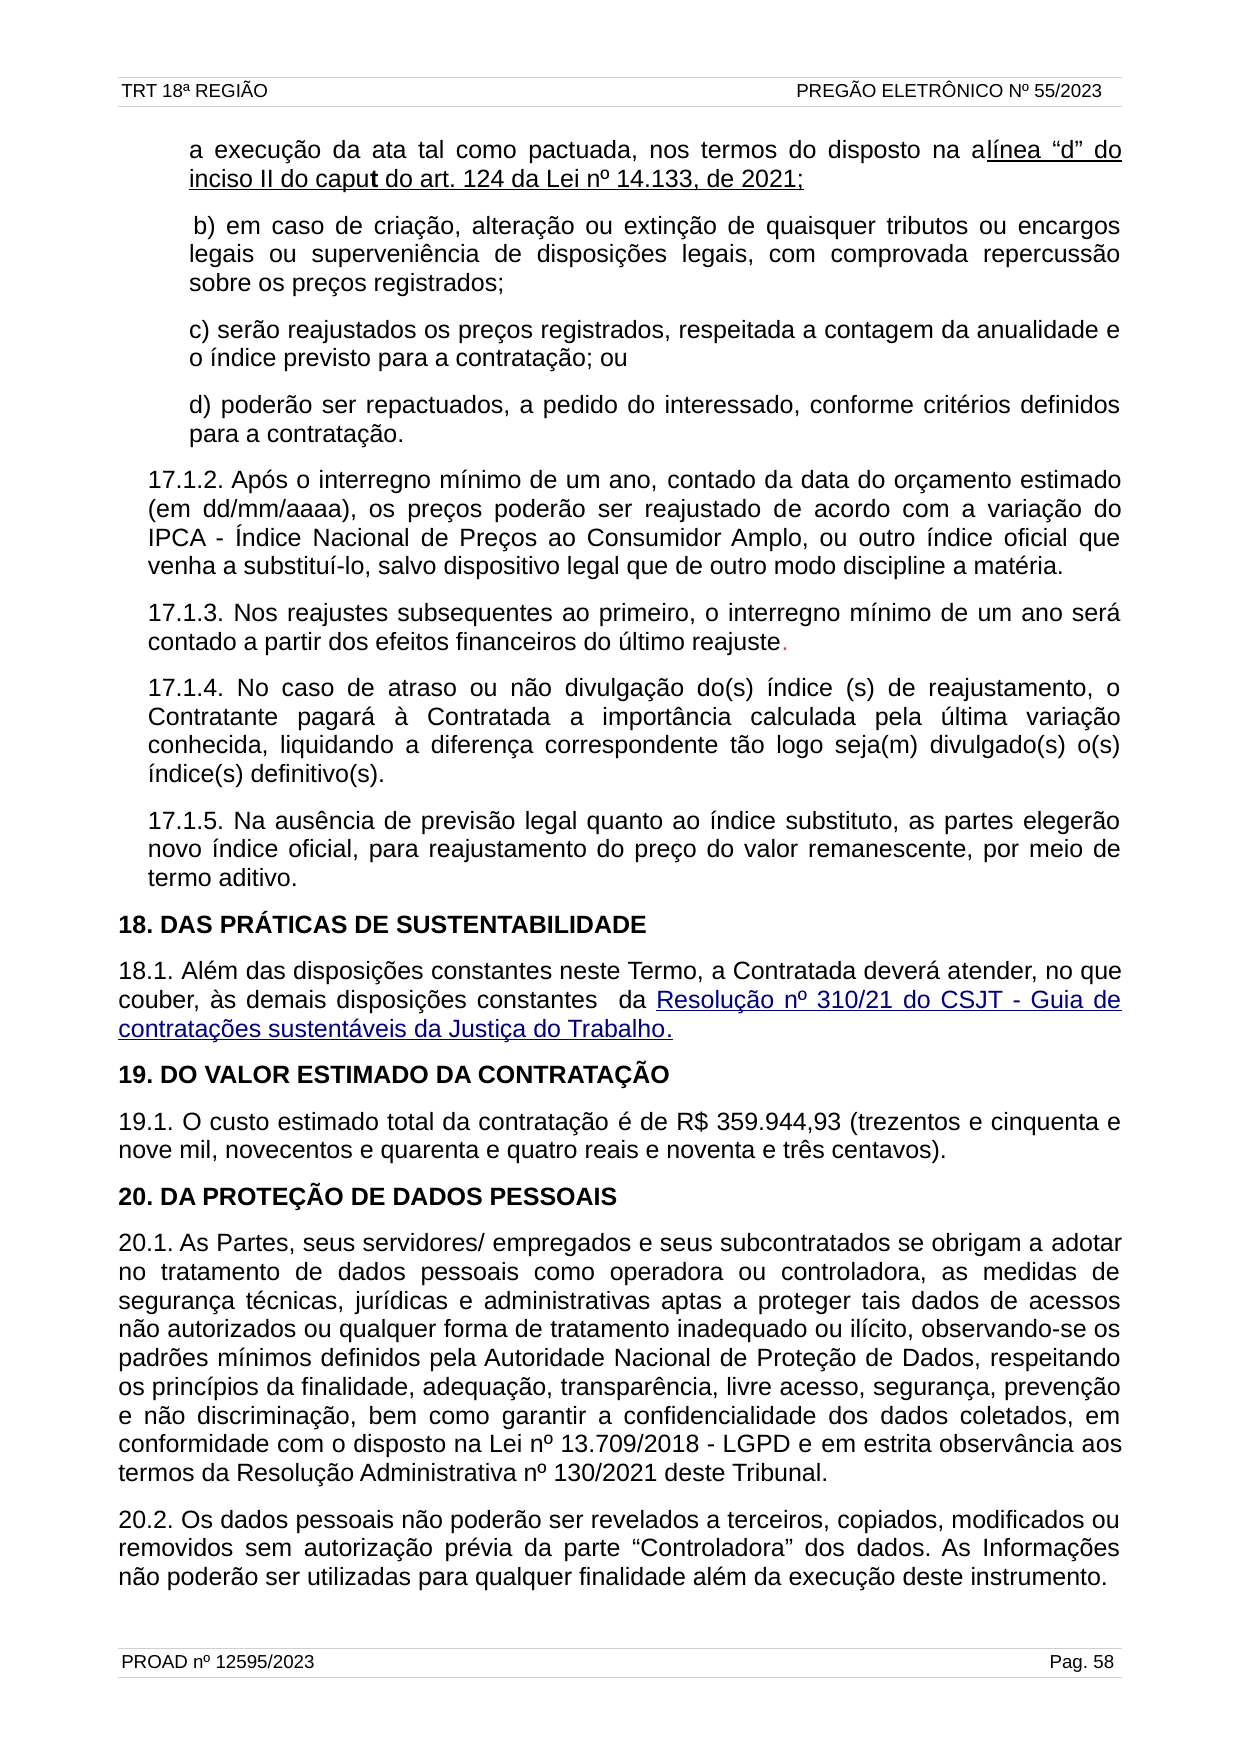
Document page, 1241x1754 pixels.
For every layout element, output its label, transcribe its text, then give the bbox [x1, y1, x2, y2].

text 18.1. Além das disposições constantes neste Termo, a Contratada deverá atender, no que couber, às demais disposições constantes da Resolução nº 310/21 do CSJT - Guia de contratações sustentáveis da Justiça do Trabalho. [118, 956, 1122, 1042]
text 17.1.5. Na ausência de previsão legal quanto ao índice substituto, as partes elegerão novo índice oficial, para reajustamento do preço do valor remanescente, por meio de termo aditivo. [148, 806, 1122, 892]
text d) poderão ser repactuados, a pedido do interessado, conforme critérios definidos para a contratação. [189, 390, 1122, 447]
text c) serão reajustados os preços registrados, respeitada a contagem da anualidade e o índice previsto para a contratação; ou [189, 315, 1122, 372]
text 20. DA PROTEÇÃO DE DADOS PESSOAIS [118, 1182, 1122, 1211]
text 17.1.4. No caso de atraso ou não divulgação do(s) índice (s) de reajustamento, o Contratante pagará à Contratada a importância calculada pela última variação conhecida, liquidando a diferença correspondente tão logo seja(m) divulgado(s) o(s) índice(s) definitivo(s). [148, 673, 1122, 788]
text 17.1.3. Nos reajustes subsequentes ao primeiro, o interregno mínimo de um ano será contado a partir dos efeitos financeiros do último reajuste. [148, 598, 1122, 655]
text 20.2. Os dados pessoais não poderão ser revelados a terceiros, copiados, modificados ou removidos sem autorização prévia da parte “Controladora” dos dados. As Informações não poderão ser utilizadas para qualquer finalidade além da execução deste instrumento. [118, 1505, 1122, 1591]
text a execução da ata tal como pactuada, nos termos do disposto na alínea “d” do inciso II do caput do art. 124 da Lei nº 14.133, de 2021; [189, 136, 1122, 193]
text 18. DAS PRÁTICAS DE SUSTENTABILIDADE [118, 910, 1122, 938]
text b) em caso de criação, alteração ou extinção de quaisquer tributos ou encargos legais ou superveniência de disposições legais, com comprovada repercussão sobre os preços registrados; [189, 211, 1122, 297]
text 19. DO VALOR ESTIMADO DA CONTRATAÇÃO [118, 1060, 1122, 1089]
text 20.1. As Partes, seus servidores/ empregados e seus subcontratados se obrigam a adotar no tratamento de dados pessoais como operadora ou controladora, as medidas de segurança técnicas, jurídicas e administrativas aptas a proteger tais dados de acessos não autorizados ou qualquer forma de tratamento inadequado ou ilícito, observando-se os padrões mínimos definidos pela Autoridade Nacional de Proteção de Dados, respeitando os princípios da finalidade, adequação, transparência, livre acesso, segurança, prevenção e não discriminação, bem como garantir a confidencialidade dos dados coletados, em conformidade com o disposto na Lei nº 13.709/2018 - LGPD e em estrita observância aos termos da Resolução Administrativa nº 130/2021 deste Tribunal. [118, 1228, 1122, 1487]
text 17.1.2. Após o interregno mínimo de um ano, contado da data do orçamento estimado (em dd/mm/aaaa), os preços poderão ser reajustado de acordo com a variação do IPCA - Índice Nacional de Preços ao Consumidor Amplo, ou outro índice oficial que venha a substituí-lo, salvo dispositivo legal que de outro modo discipline a matéria. [148, 465, 1122, 580]
text 19.1. O custo estimado total da contratação é de R$ 359.944,93 (trezentos e cinquenta e nove mil, novecentos e quarenta e quatro reais e noventa e três centavos). [118, 1107, 1122, 1164]
